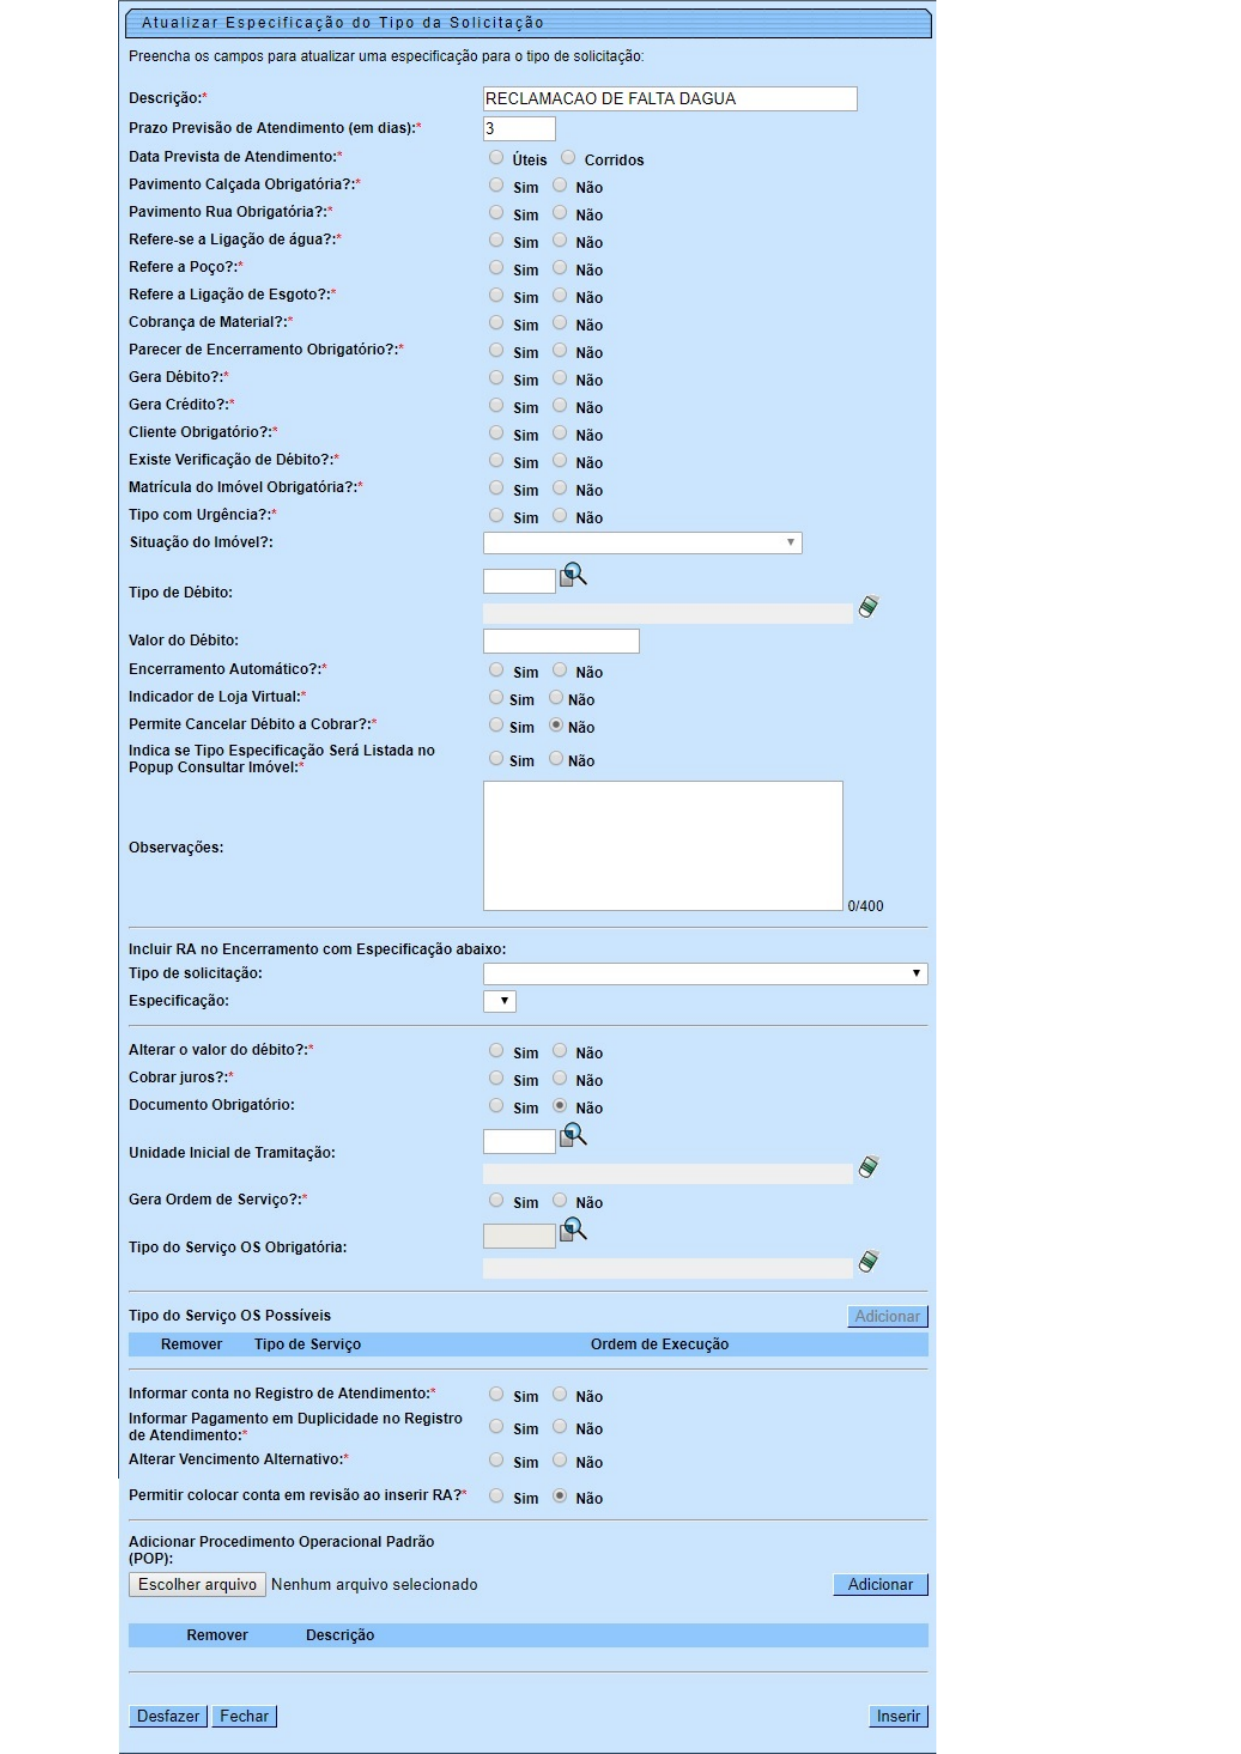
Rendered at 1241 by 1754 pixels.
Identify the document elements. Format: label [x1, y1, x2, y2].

picture [118, 0, 937, 1754]
